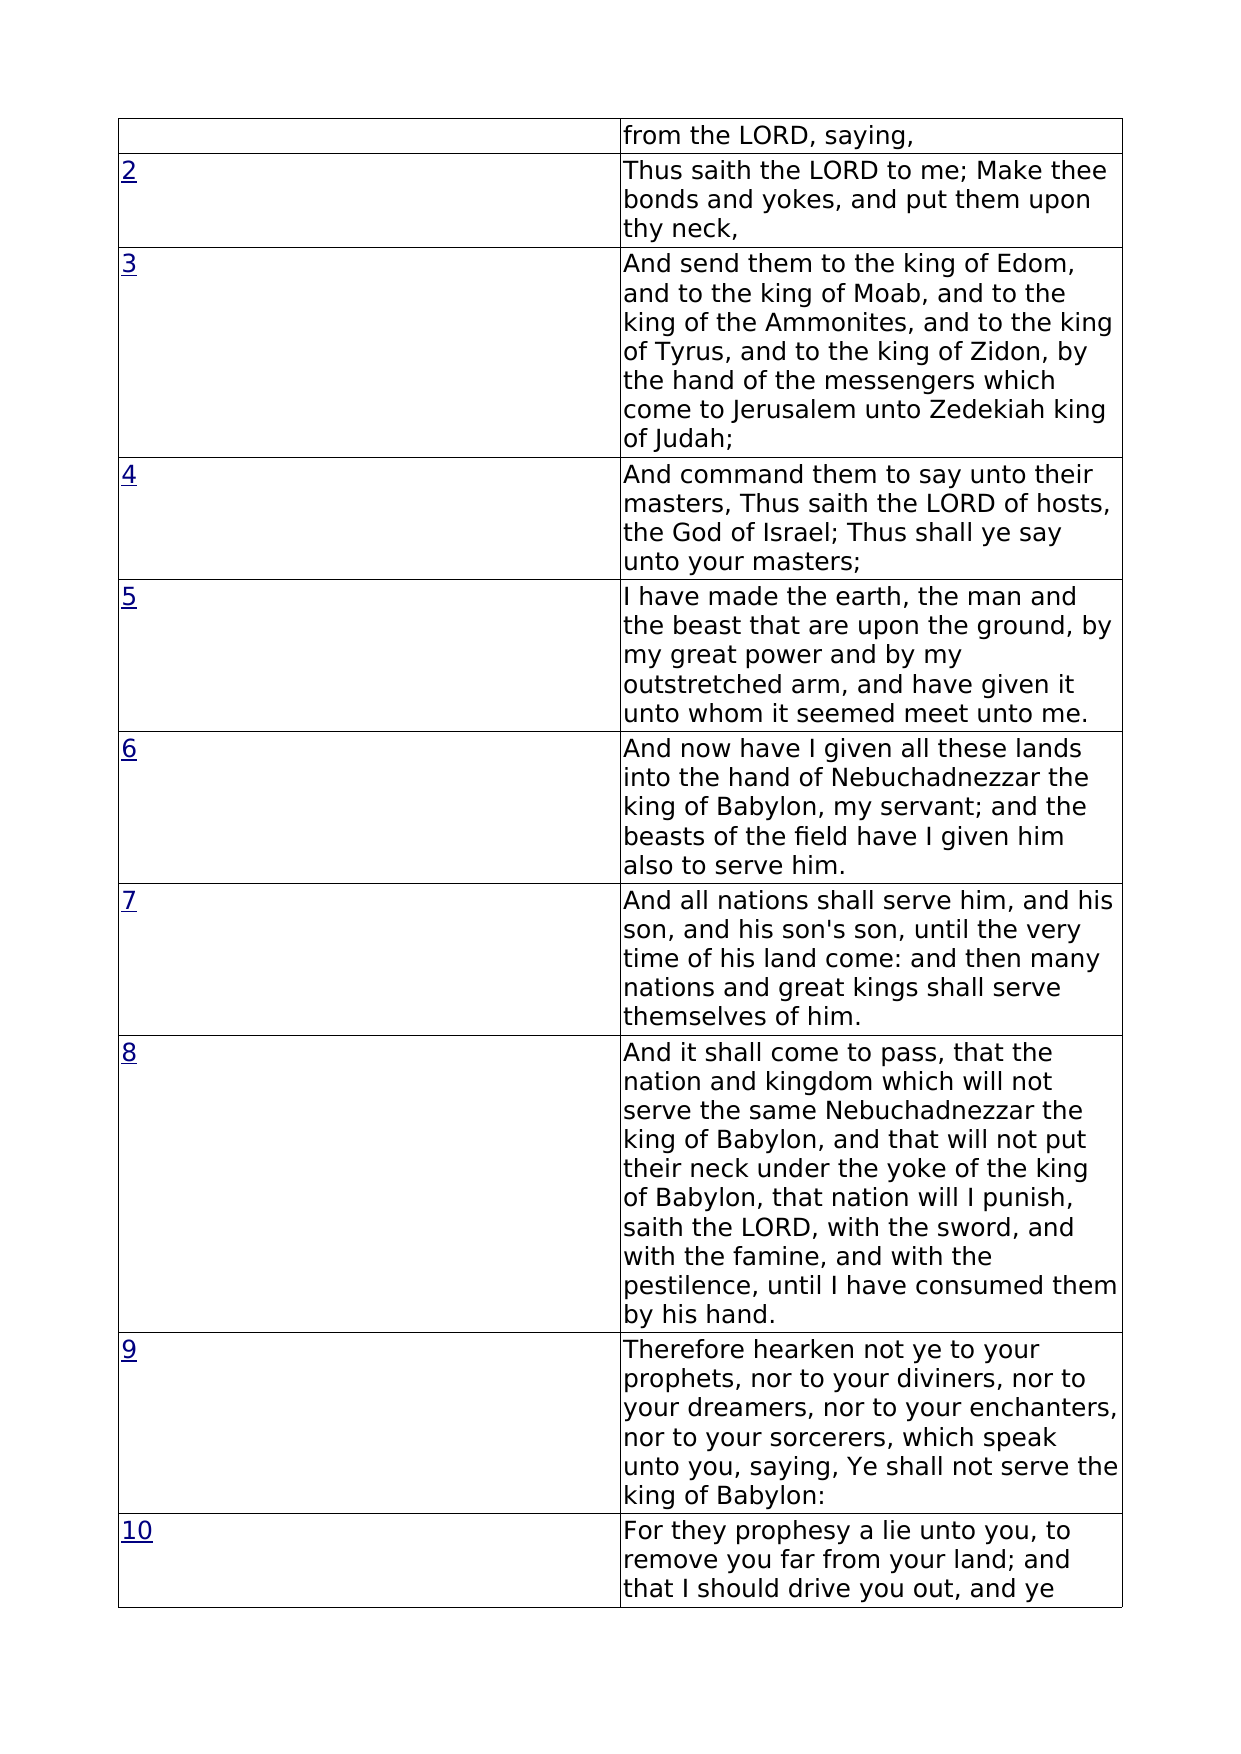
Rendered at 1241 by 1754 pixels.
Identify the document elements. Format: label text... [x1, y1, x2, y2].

table_cell 7 [119, 884, 620, 1035]
table_header from the LORD, saying, [621, 119, 1122, 153]
table_cell 4 [119, 458, 620, 579]
table_header [119, 119, 620, 153]
table_cell Therefore hearken not ye to your prophets, nor to your diviners, nor to your dreamers, nor to your enchanters, nor to your sorcerers, which speak unto you, saying, Ye shall not serve the king of Babylon: [621, 1333, 1122, 1513]
table_cell 6 [119, 732, 620, 883]
table_cell And now have I given all these lands into the hand of Nebuchadnezzar the king of Babylon, my servant; and the beasts of the field have I given him also to serve him. [621, 732, 1122, 883]
table_cell And send them to the king of Edom, and to the king of Moab, and to the king of the Ammonites, and to the king of Tyrus, and to the king of Zidon, by the hand of the messengers which come to Jerusalem unto Zedekiah king of Judah; [621, 248, 1122, 457]
table_cell 2 [119, 154, 620, 247]
table_cell 5 [119, 580, 620, 731]
table_cell 8 [119, 1036, 620, 1332]
table_cell 9 [119, 1333, 620, 1513]
table_cell 3 [119, 248, 620, 457]
table_cell For they prophesy a lie unto you, to remove you far from your land; and that I should drive you out, and ye [621, 1514, 1122, 1607]
table_cell Thus saith the LORD to me; Make thee bonds and yokes, and put them upon thy neck, [621, 154, 1122, 247]
table_cell And command them to say unto their masters, Thus saith the LORD of hosts, the God of Israel; Thus shall ye say unto your masters; [621, 458, 1122, 579]
table_cell And it shall come to pass, that the nation and kingdom which will not serve the same Nebuchadnezzar the king of Babylon, and that will not put their neck under the yoke of the king of Babylon, that nation will I punish, saith the LORD, with the sword, and with the famine, and with the pestilence, until I have consumed them by his hand. [621, 1036, 1122, 1332]
table_cell And all nations shall serve him, and his son, and his son's son, until the very time of his land come: and then many nations and great kings shall serve themselves of him. [621, 884, 1122, 1035]
table_cell 10 [119, 1514, 620, 1607]
table_cell I have made the earth, the man and the beast that are upon the ground, by my great power and by my outstretched arm, and have given it unto whom it seemed meet unto me. [621, 580, 1122, 731]
